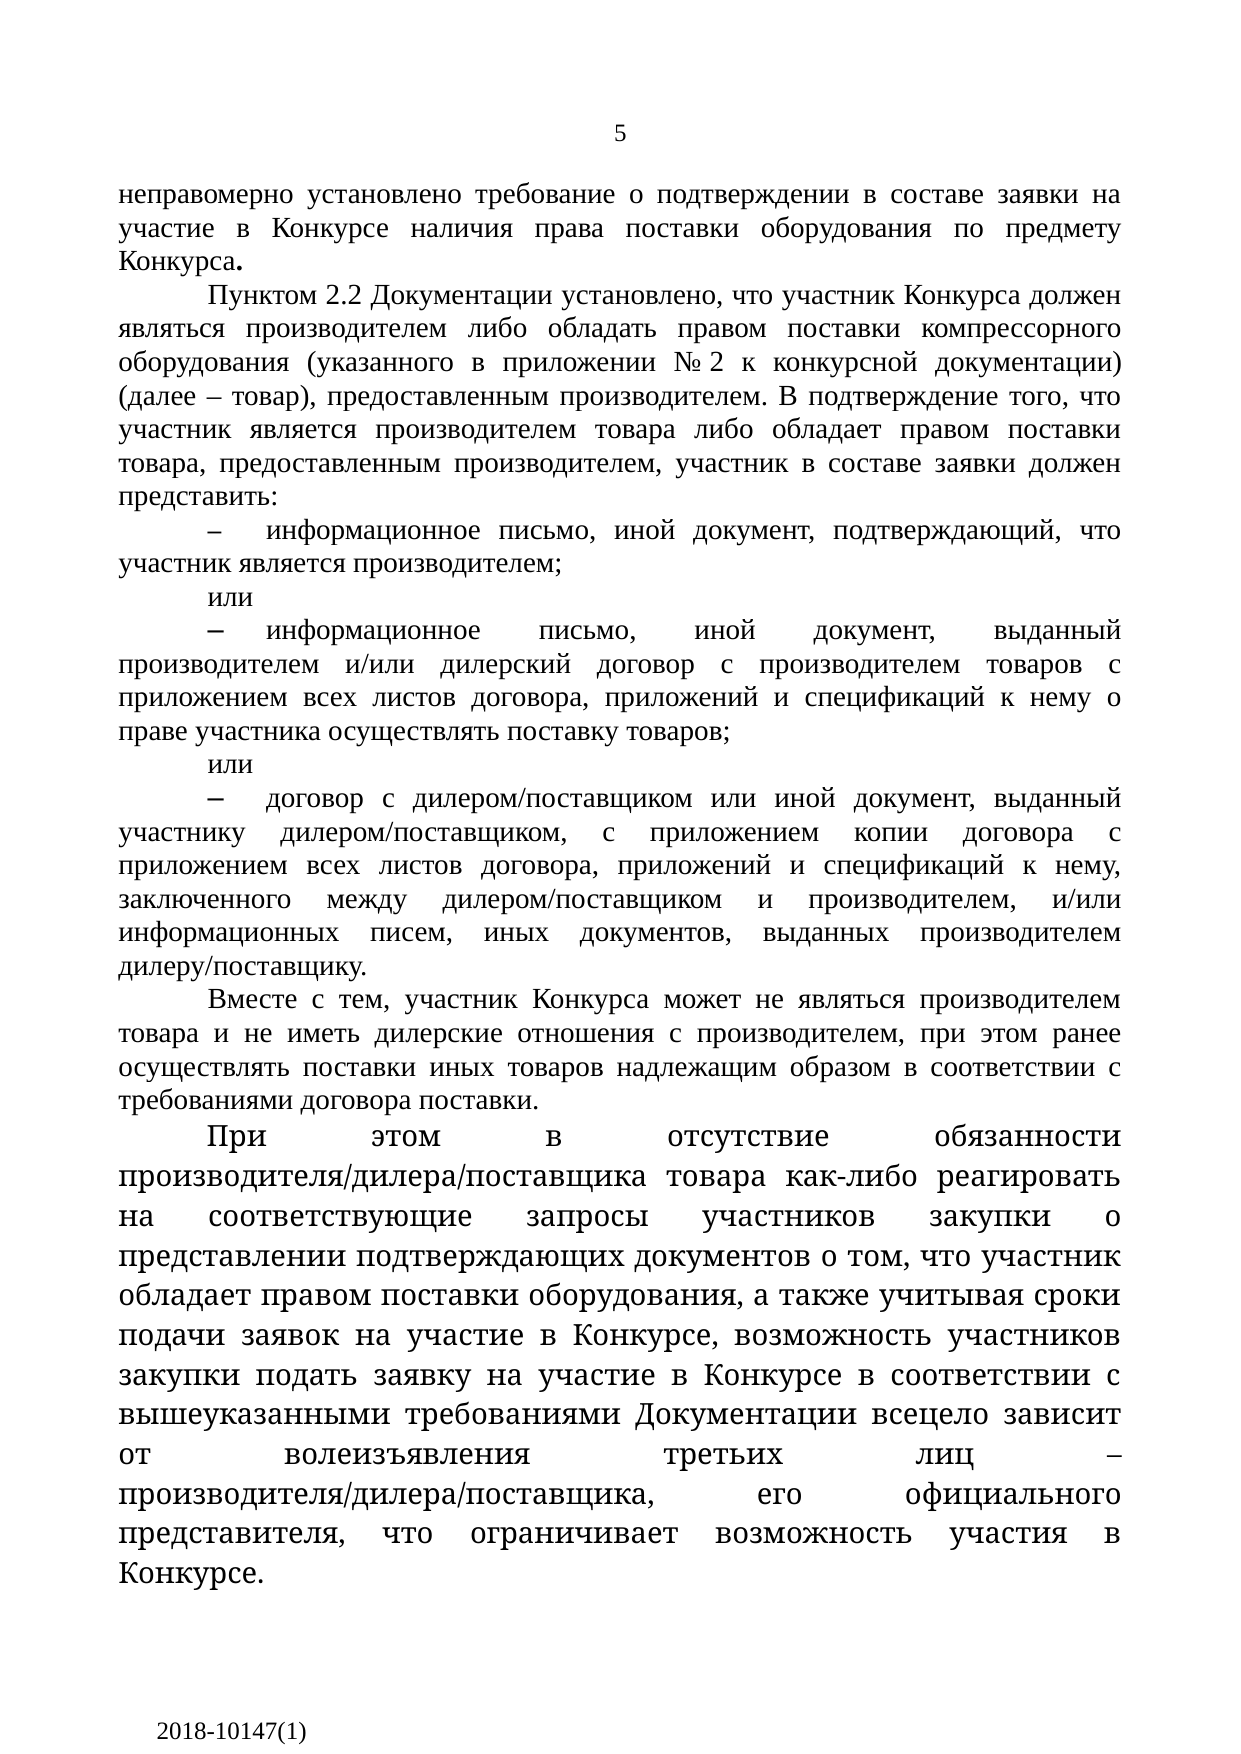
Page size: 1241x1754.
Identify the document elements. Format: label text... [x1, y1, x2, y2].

text или [118, 579, 1122, 612]
list информационное письмо, иной документ, подтверждающий, что участник является производителем; [118, 512, 1122, 579]
list договор с дилером/поставщиком или иной документ, выданный участнику дилером/поставщиком, с приложением копии договора с приложением всех листов договора, приложений и спецификаций к нему, заключенного между дилером/поставщиком и производителем, и/или информационных писем, иных документов, выданных производителем дилеру/поставщику. [118, 780, 1122, 982]
list информационное письмо, иной документ, выданный производителем и/или дилерский договор с производителем товаров с приложением всех листов договора, приложений и спецификаций к нему о праве участника осуществлять поставку товаров; [118, 612, 1122, 747]
text Пунктом 2.2 Документации установлено, что участник Конкурса должен являться производителем либо обладать правом поставки компрессорного оборудования (указанного в приложении № 2 к конкурсной документации) (далее – товар), предоставленным производителем. В подтверждение того, что участник является производителем товара либо обладает правом поставки товара, предоставленным производителем, участник в составе заявки должен представить: [118, 277, 1122, 512]
list неправомерно установлено требование о подтверждении в составе заявки на участие в Конкурсе наличия права поставки оборудования по предмету Конкурса. [118, 176, 1122, 277]
text Вместе с тем, участник Конкурса может не являться производителем товара и не иметь дилерские отношения с производителем, при этом ранее осуществлять поставки иных товаров надлежащим образом в соответствии с требованиями договора поставки. [118, 982, 1122, 1116]
text При этом в отсутствие обязанности производителя/дилера/поставщика товара как-либо реагировать на соответствующие запросы участников закупки о представлении подтверждающих документов о том, что участник обладает правом поставки оборудования, а также учитывая сроки подачи заявок на участие в Конкурсе, возможность участников закупки подать заявку на участие в Конкурсе в соответствии с вышеуказанными требованиями Документации всецело зависит от волеизъявления третьих лиц – производителя/дилера/поставщика, его официального представителя, что ограничивает возможность участия в Конкурсе. [118, 1116, 1122, 1592]
text или [118, 747, 1122, 780]
